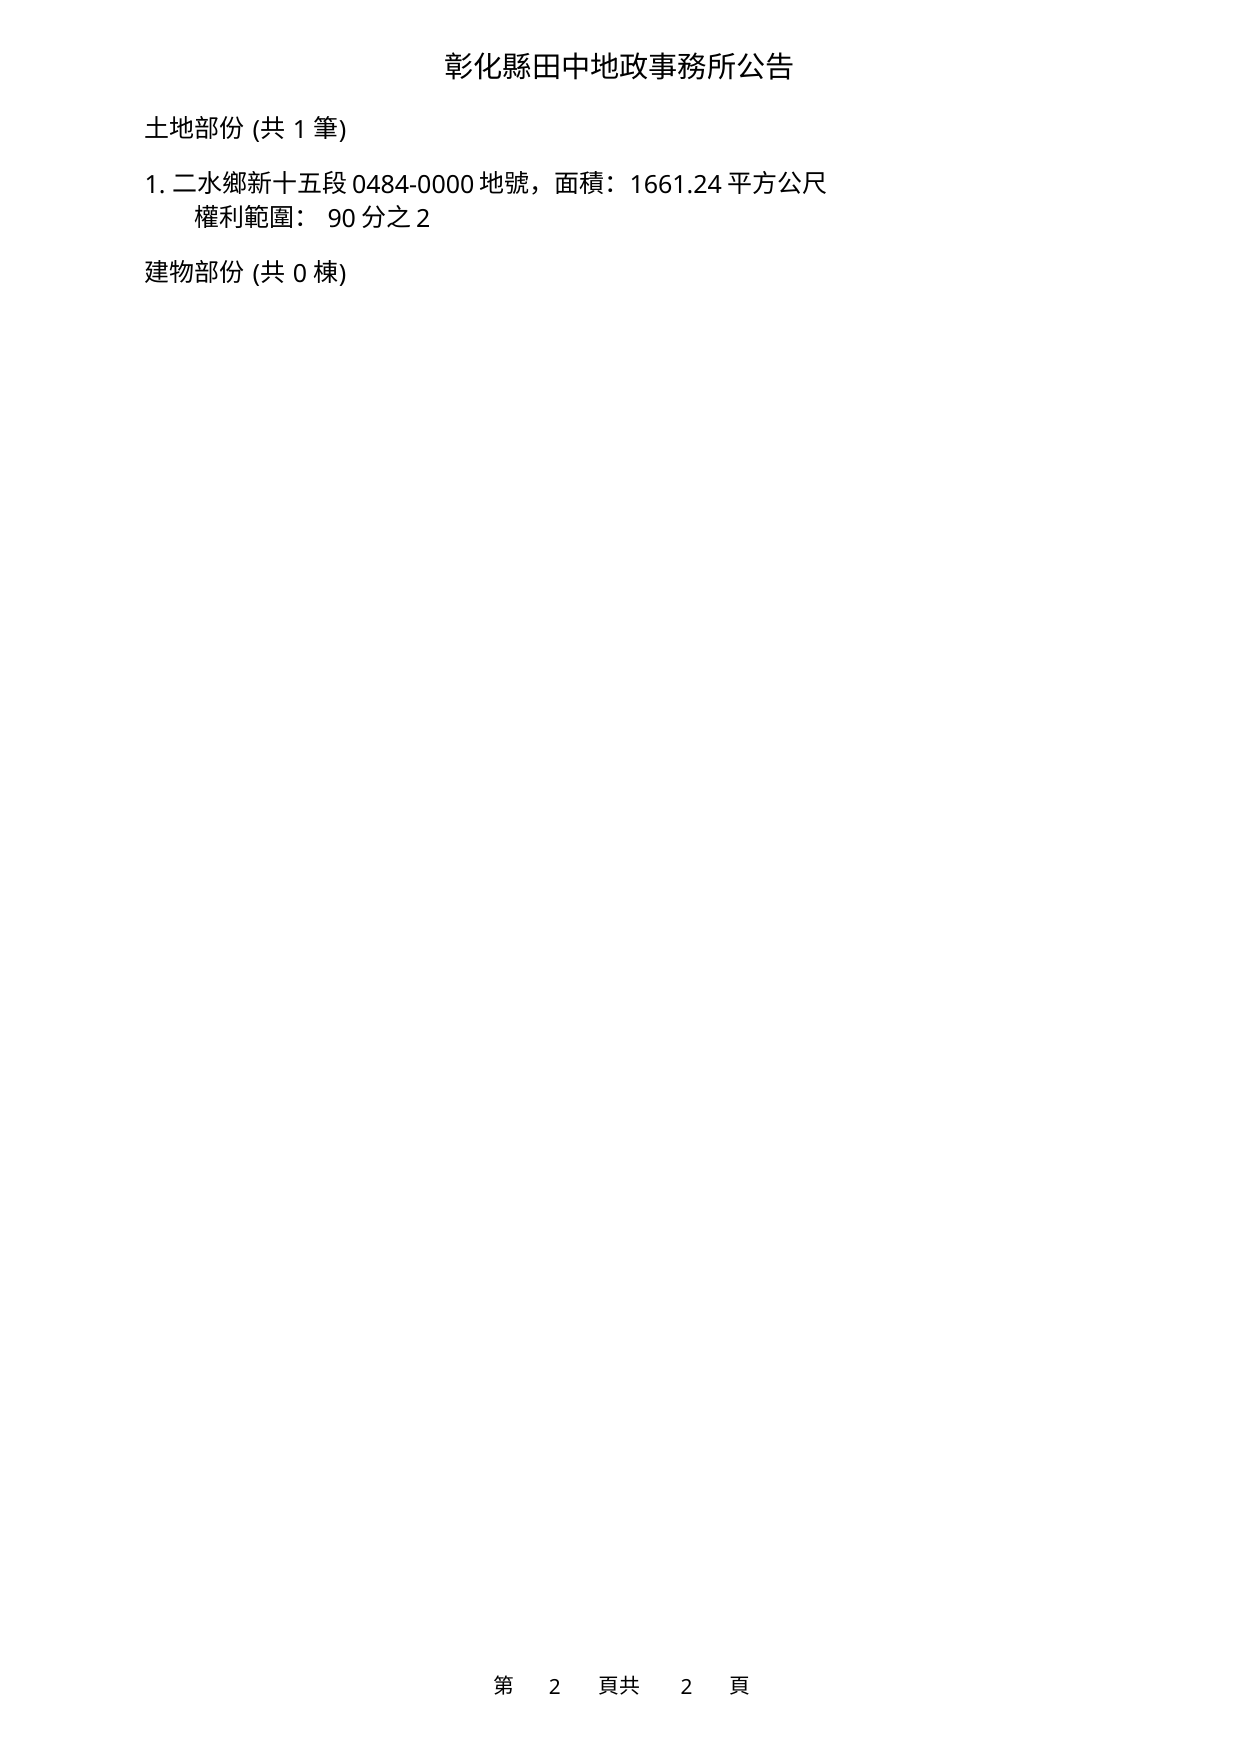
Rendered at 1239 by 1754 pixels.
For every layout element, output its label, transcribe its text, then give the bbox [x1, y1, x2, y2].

table_cell 頁 [720, 1666, 760, 1707]
table_header [760, 0, 1177, 41]
table_header [1177, 0, 1239, 41]
table_cell [62, 310, 483, 1666]
table_header [524, 0, 585, 41]
table_header [653, 0, 719, 41]
table_cell [0, 166, 62, 238]
table_cell [483, 310, 523, 1666]
table_cell [760, 1666, 1177, 1707]
table_cell [0, 95, 62, 166]
table_cell [0, 310, 62, 1666]
table_cell [585, 310, 653, 1666]
table_header [585, 0, 653, 41]
table_header [483, 0, 523, 41]
table_cell [1177, 41, 1239, 94]
table_cell [62, 1666, 483, 1707]
table_cell [720, 310, 760, 1666]
table_cell [1177, 239, 1239, 310]
table_cell [1177, 166, 1239, 238]
table_header [720, 0, 760, 41]
table_cell [1177, 310, 1239, 1666]
table_cell 土地部份 (共 1 筆) [62, 95, 1177, 166]
table_cell 2 [524, 1666, 585, 1707]
table_header [62, 0, 483, 41]
table_cell [524, 310, 585, 1666]
table_cell 第 [483, 1666, 523, 1707]
table_cell [1177, 95, 1239, 166]
table_cell 2 [653, 1666, 719, 1707]
table_cell [760, 310, 1177, 1666]
table_cell 建物部份 (共 0 棟) [62, 239, 1177, 310]
table_cell [0, 1666, 62, 1707]
table_cell [1177, 1666, 1239, 1707]
table_cell 頁共 [585, 1666, 653, 1707]
table_header [0, 0, 62, 41]
table_cell 1. 二水鄉新十五段0484-0000地號，面積：1661.24平方公尺 權利範圍： 90分之2 [62, 166, 1177, 238]
table_cell [0, 41, 62, 94]
table_cell [653, 310, 719, 1666]
table_cell [0, 239, 62, 310]
table_cell 彰化縣田中地政事務所公告 [62, 41, 1177, 94]
